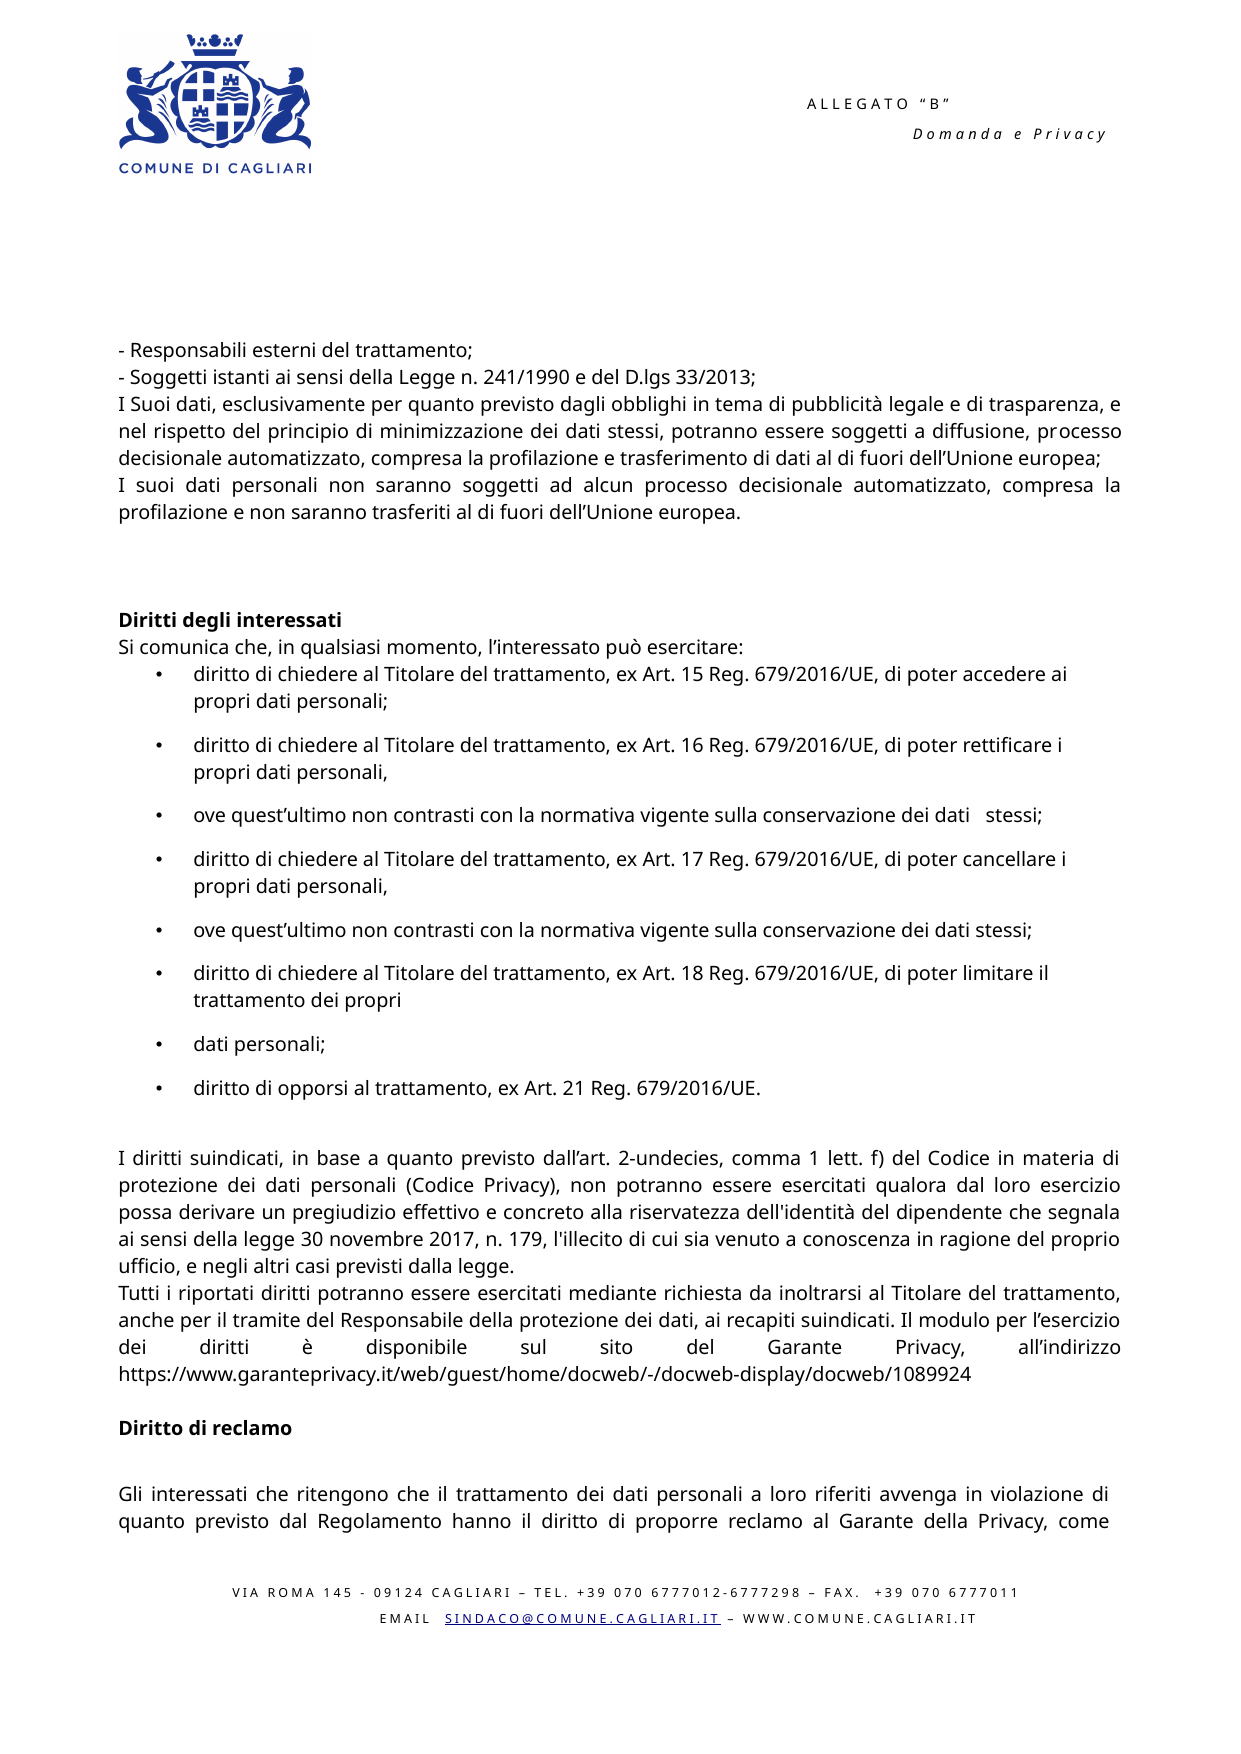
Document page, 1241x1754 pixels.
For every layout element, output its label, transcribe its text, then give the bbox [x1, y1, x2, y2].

text I diritti suindicati, in base a quanto previsto dall’art. 2-undecies, comma 1 lett. f) del Codice in materia di protezione dei dati personali (Codice Privacy), non potranno essere esercitati qualora dal loro esercizio possa derivare un pregiudizio effettivo e concreto alla riservatezza dell'identità del dipendente che segnala ai sensi della legge 30 novembre 2017, n. 179, l'illecito di cui sia venuto a conoscenza in ragione del proprio ufficio, e negli altri casi previsti dalla legge. [118, 1144, 1122, 1279]
list ove quest’ultimo non contrasti con la normativa vigente sulla conservazione dei dati stessi; [156, 916, 1122, 943]
text - Soggetti istanti ai sensi della Legge n. 241/1990 e del D.lgs 33/2013; [118, 364, 1122, 391]
text Si comunica che, in qualsiasi momento, l’interessato può esercitare: [118, 633, 1122, 660]
text I Suoi dati, esclusivamente per quanto previsto dagli obblighi in tema di pubblicità legale e di trasparenza, e nel rispetto del principio di minimizzazione dei dati stessi, potranno essere soggetti a diffusione, processo decisionale automatizzato, compresa la profilazione e trasferimento di dati al di fuori dell’Unione europea; [118, 391, 1122, 472]
text Tutti i riportati diritti potranno essere esercitati mediante richiesta da inoltrarsi al Titolare del trattamento, anche per il tramite del Responsabile della protezione dei dati, ai recapiti suindicati. Il modulo per l’esercizio dei diritti è disponibile sul sito del Garante Privacy, all’indirizzo https://www.garanteprivacy.it/web/guest/home/docweb/-/docweb-display/docweb/1089924 [118, 1279, 1122, 1387]
text Diritti degli interessati [118, 606, 1122, 633]
text I suoi dati personali non saranno soggetti ad alcun processo decisionale automatizzato, compresa la profilazione e non saranno trasferiti al di fuori dell’Unione europea. [118, 472, 1122, 526]
list dati personali; [156, 1030, 1122, 1057]
list diritto di chiedere al Titolare del trattamento, ex Art. 18 Reg. 679/2016/UE, di poter limitare il trattamento dei propri [156, 959, 1122, 1013]
list diritto di opporsi al trattamento, ex Art. 21 Reg. 679/2016/UE. [156, 1074, 1122, 1101]
list ove quest’ultimo non contrasti con la normativa vigente sulla conservazione dei dati stessi; [156, 802, 1122, 829]
list diritto di chiedere al Titolare del trattamento, ex Art. 17 Reg. 679/2016/UE, di poter cancellare i propri dati personali, [156, 845, 1122, 899]
text Diritto di reclamo [118, 1414, 1122, 1441]
text Gli interessati che ritengono che il trattamento dei dati personali a loro riferiti avvenga in violazione di quanto previsto dal Regolamento hanno il diritto di proporre reclamo al Garante della Privacy, come [118, 1481, 1110, 1535]
text - Responsabili esterni del trattamento; [118, 337, 1122, 364]
list diritto di chiedere al Titolare del trattamento, ex Art. 16 Reg. 679/2016/UE, di poter rettificare i propri dati personali, [156, 731, 1122, 785]
list diritto di chiedere al Titolare del trattamento, ex Art. 15 Reg. 679/2016/UE, di poter accedere ai propri dati personali; [156, 660, 1122, 714]
